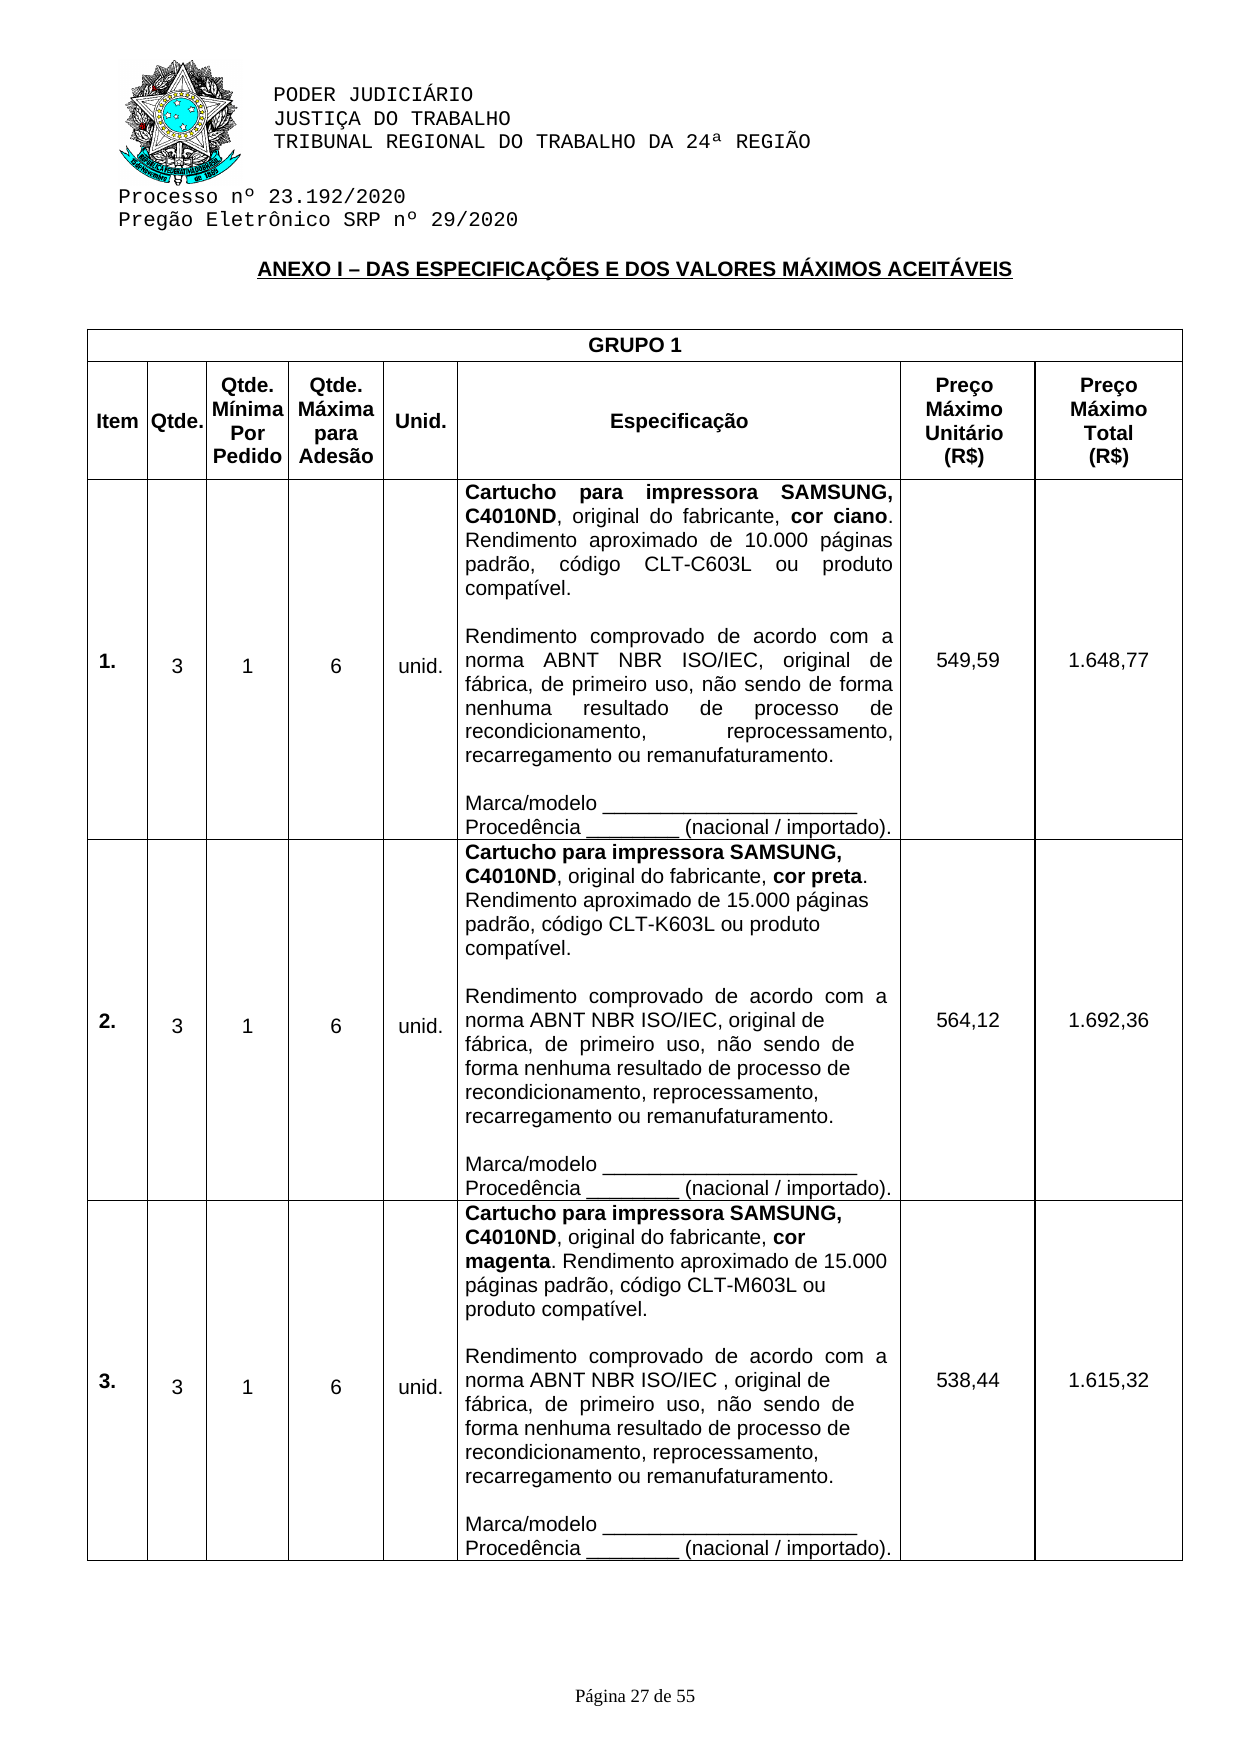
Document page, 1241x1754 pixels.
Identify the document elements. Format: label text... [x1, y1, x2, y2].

table_cell 564,12 [901, 840, 1034, 1199]
table_cell 3 [148, 480, 206, 839]
table_cell [88, 1201, 147, 1560]
table_cell Item [88, 362, 147, 479]
table_cell 538,44 [901, 1201, 1034, 1560]
table_cell unid. [384, 480, 457, 839]
table_cell 1 [207, 1201, 288, 1560]
table_cell unid. [384, 840, 457, 1199]
table_cell 1.692,36 [1036, 840, 1182, 1199]
table_cell 1.615,32 [1036, 1201, 1182, 1560]
table_cell Unid. [384, 362, 457, 479]
table_cell 6 [289, 480, 383, 839]
table_cell Qtde. Mínima Por Pedido [207, 362, 288, 479]
table_cell 1 [207, 840, 288, 1199]
table_cell Preço Máximo Total (R$) [1036, 362, 1182, 479]
table_header GRUPO 1 [88, 330, 1182, 361]
table_cell 6 [289, 1201, 383, 1560]
table_cell unid. [384, 1201, 457, 1560]
table_cell 6 [289, 840, 383, 1199]
table_cell Cartucho para impressora SAMSUNG, C4010ND, original do fabricante, cor ciano. Rendimento aproximado de 10.000 páginas padrão, código CLT-C603L ou produto compatível. Rendimento comprovado de acordo com a norma ABNT NBR ISO/IEC, original de fábrica, de primeiro uso, não sendo de forma nenhuma resultado de processo de recondicionamento, reprocessamento, recarregamento ou remanufaturamento. Marca/modelo ______________________ Procedência ________ (nacional / importado). [458, 480, 900, 839]
table_cell 3 [148, 1201, 206, 1560]
table_cell Preço Máximo Unitário (R$) [901, 362, 1034, 479]
table_cell Qtde. [148, 362, 206, 479]
table_cell [88, 480, 147, 839]
picture [118, 59, 243, 186]
table_cell 3 [148, 840, 206, 1199]
table_cell Cartucho para impressora SAMSUNG, C4010ND, original do fabricante, cor magenta. Rendimento aproximado de 15.000 páginas padrão, código CLT-M603L ou produto compatível. Rendimento comprovado de acordo com a norma ABNT NBR ISO/IEC , original de fábrica, de primeiro uso, não sendo de forma nenhuma resultado de processo de recondicionamento, reprocessamento, recarregamento ou remanufaturamento. Marca/modelo ______________________ Procedência ________ (nacional / importado). [458, 1201, 900, 1560]
text ANEXO I – DAS ESPECIFICAÇÕES E DOS VALORES MÁXIMOS ACEITÁVEIS [118, 257, 1152, 281]
table_cell Cartucho para impressora SAMSUNG, C4010ND, original do fabricante, cor preta. Rendimento aproximado de 15.000 páginas padrão, código CLT-K603L ou produto compatível. Rendimento comprovado de acordo com a norma ABNT NBR ISO/IEC, original de fábrica, de primeiro uso, não sendo de forma nenhuma resultado de processo de recondicionamento, reprocessamento, recarregamento ou remanufaturamento. Marca/modelo ______________________ Procedência ________ (nacional / importado). [458, 840, 900, 1199]
table_cell 549,59 [901, 480, 1034, 839]
table_cell [88, 840, 147, 1199]
table_cell Qtde. Máxima para Adesão [289, 362, 383, 479]
table_cell 1 [207, 480, 288, 839]
table_cell 1.648,77 [1036, 480, 1182, 839]
table_cell Especificação [458, 362, 900, 479]
